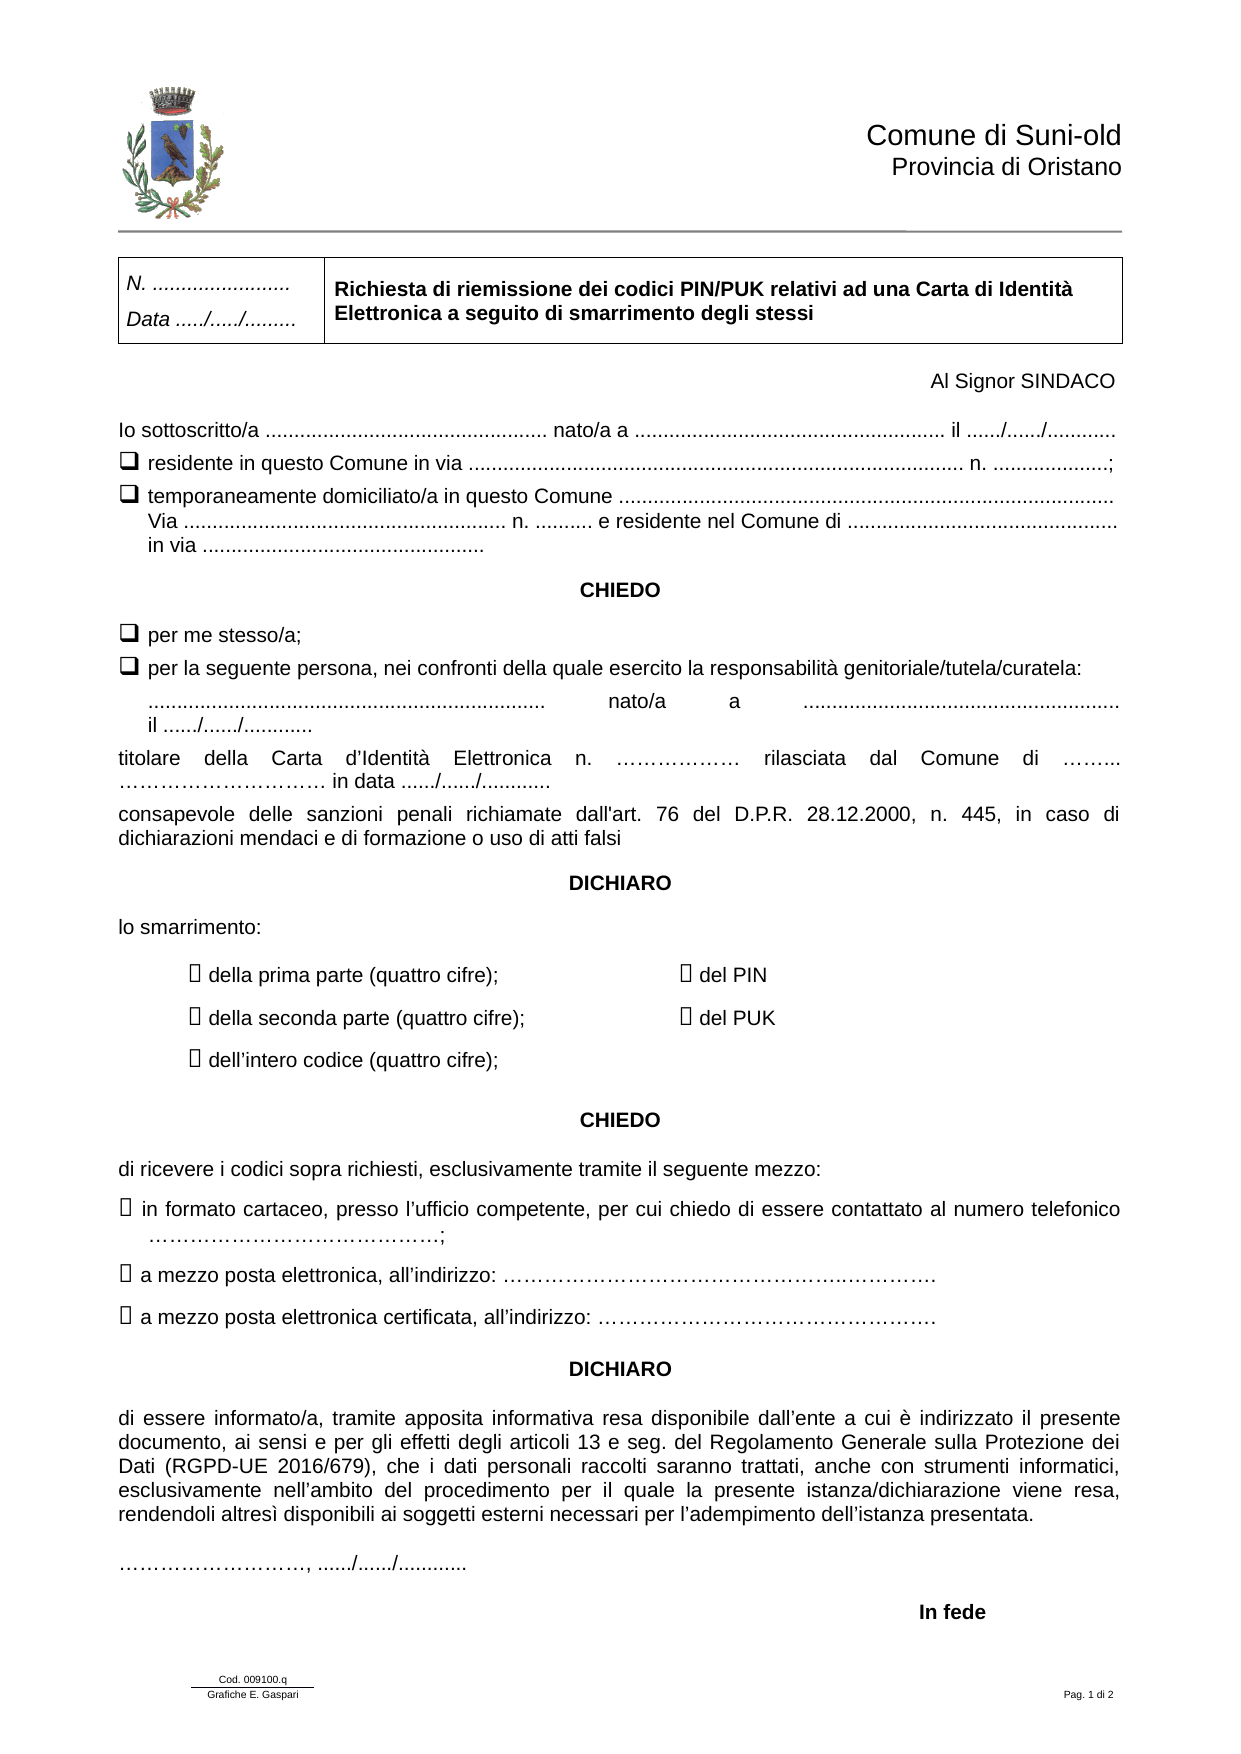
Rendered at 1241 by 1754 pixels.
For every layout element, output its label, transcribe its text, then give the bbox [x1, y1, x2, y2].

text titolare della Carta d’Identità Elettronica n. ……………… rilasciata dal Comune di ……...………………………… in data ....../....../............ [118, 745, 1122, 793]
text  in formato cartaceo, presso l’ufficio competente, per cui chiedo di essere contattato al numero telefonico ……………………………………; [118, 1189, 1122, 1247]
text DICHIARO [118, 1357, 1122, 1381]
text  per la seguente persona, nei confronti della quale esercito la responsabilità genitoriale/tutela/curatela: [118, 656, 1122, 681]
text  a mezzo posta elettronica certificata, all’indirizzo: …………………………………………. [118, 1298, 1122, 1332]
text  per me stesso/a; [118, 622, 1122, 647]
text CHIEDO [118, 578, 1122, 602]
text DICHIARO [118, 870, 1122, 894]
text Provincia di Oristano [224, 152, 1122, 180]
text Al Signor SINDACO [118, 369, 1122, 393]
text  a mezzo posta elettronica, all’indirizzo: …………………………………………..…………. [118, 1256, 1122, 1289]
picture [122, 87, 224, 219]
text ..................................................................... nato/a a ....................................................... il ....../....../............ [148, 689, 1122, 737]
table_header N. ........................ Data ...../...../......... [119, 258, 324, 343]
text  temporaneamente domiciliato/a in questo Comune ...................................................................................... Via ........................................................ n. .......... e residente nel Comune di ............................................... in via ................................................. [118, 484, 1122, 557]
text Io sottoscritto/a ................................................. nato/a a ...................................................... il ....../....../............ [118, 418, 1122, 442]
text consapevole delle sanzioni penali richiamate dall'art. 76 del D.P.R. 28.12.2000, n. 445, in caso di dichiarazioni mendaci e di formazione o uso di atti falsi [118, 802, 1122, 849]
text lo smarrimento: [118, 915, 1122, 939]
table_header  della prima parte (quattro cifre);  della seconda parte (quattro cifre);  dell’intero codice (quattro cifre); [117, 948, 618, 1083]
text ………………………, ....../....../............ [118, 1551, 1122, 1575]
text In fede [783, 1600, 1122, 1624]
table_header  del PIN  del PUK [619, 948, 1120, 1083]
text Comune di Suni-old [224, 118, 1122, 152]
table_header Richiesta di riemissione dei codici PIN/PUK relativi ad una Carta di Identità Elettronica a seguito di smarrimento degli stessi [325, 258, 1122, 343]
text CHIEDO [118, 1108, 1122, 1132]
text  residente in questo Comune in via ...................................................................................... n. ....................; [118, 451, 1122, 476]
text di essere informato/a, tramite apposita informativa resa disponibile dall’ente a cui è indirizzato il presente documento, ai sensi e per gli effetti degli articoli 13 e seg. del Regolamento Generale sulla Protezione dei Dati (RGPD-UE 2016/679), che i dati personali raccolti saranno trattati, anche con strumenti informatici, esclusivamente nell’ambito del procedimento per il quale la presente istanza/dichiarazione viene resa, rendendoli altresì disponibili ai soggetti esterni necessari per l’adempimento dell’istanza presentata. [118, 1406, 1122, 1526]
text di ricevere i codici sopra richiesti, esclusivamente tramite il seguente mezzo: [118, 1157, 1122, 1181]
